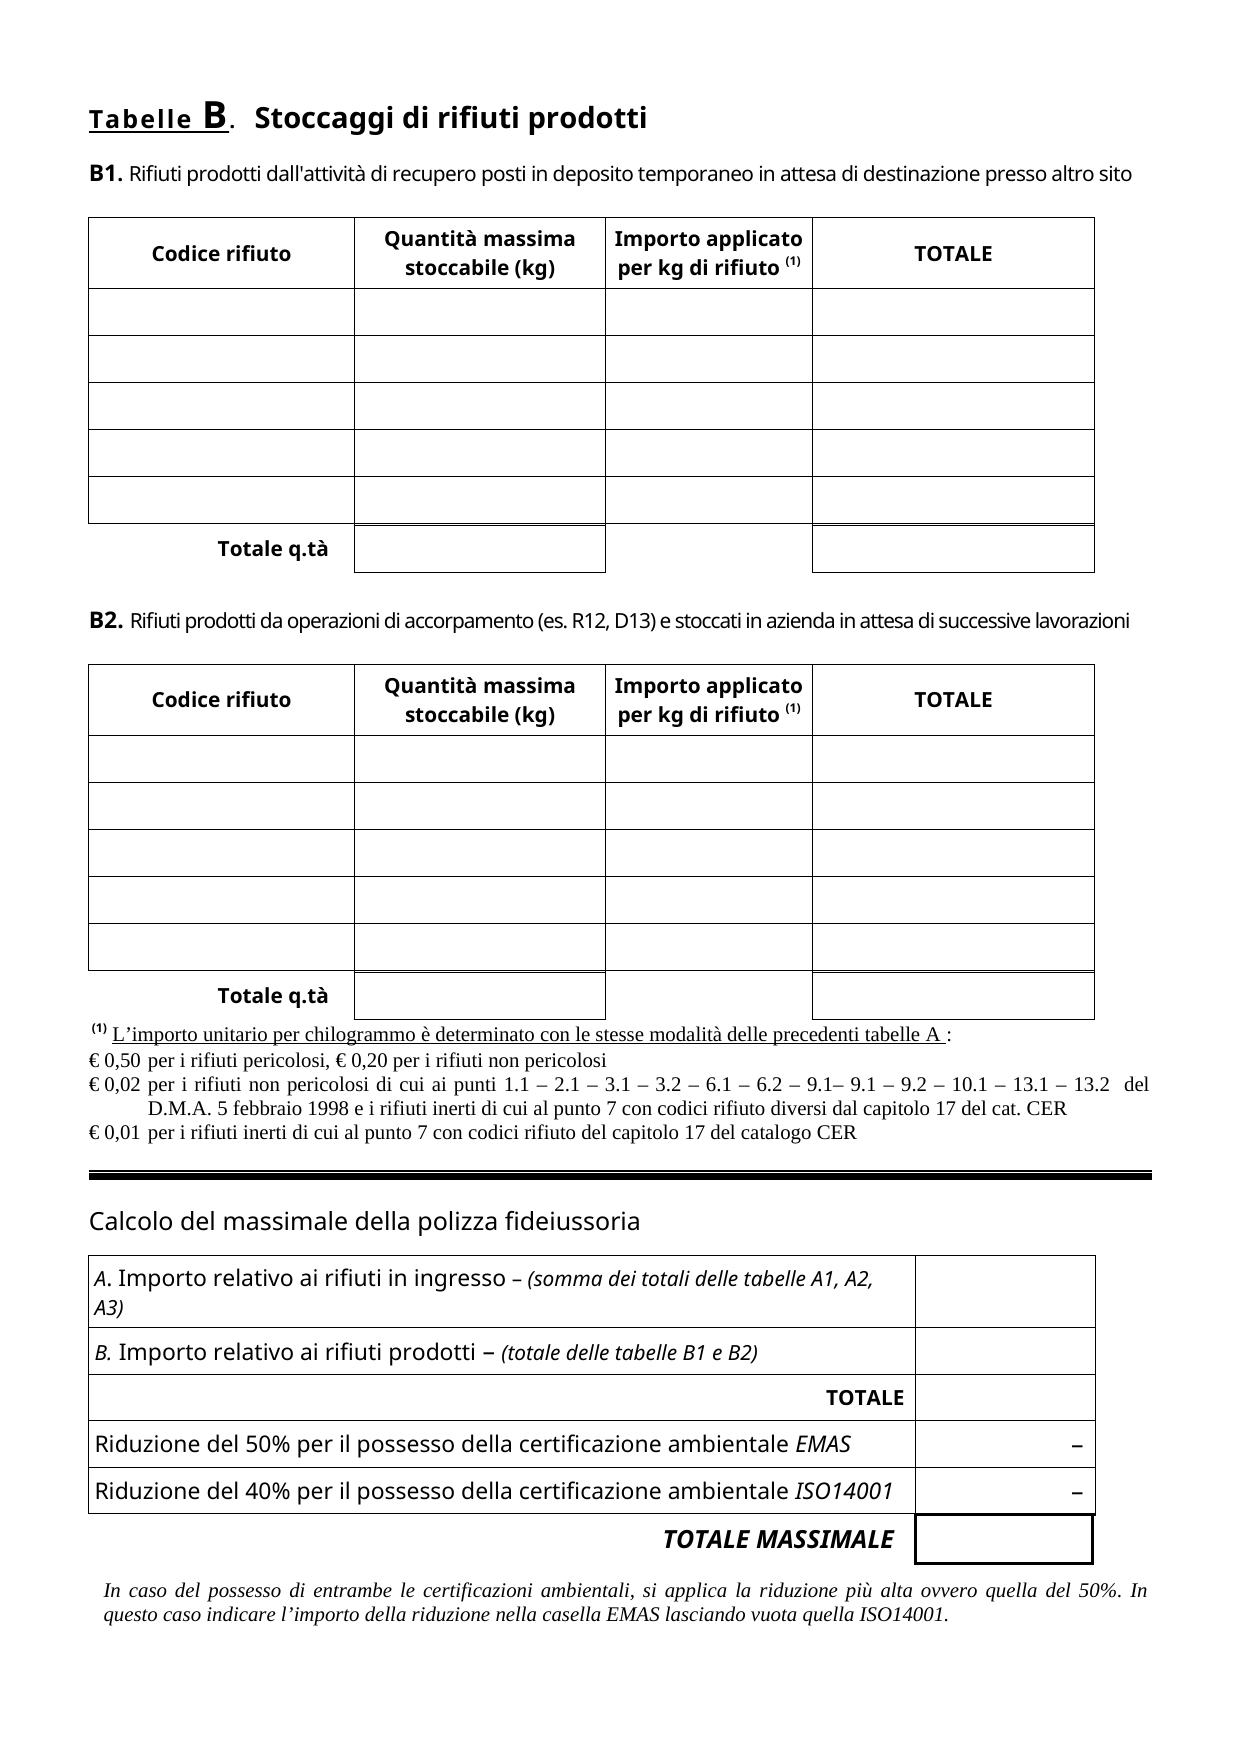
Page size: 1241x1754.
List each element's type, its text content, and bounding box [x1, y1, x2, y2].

table_cell [355, 877, 605, 922]
table_cell [813, 336, 1094, 382]
table_cell TOTALE MASSIMALE [89, 1514, 914, 1562]
table_cell [813, 430, 1094, 476]
table_cell [606, 477, 812, 523]
table_cell [916, 1375, 1095, 1420]
table_cell [606, 383, 812, 429]
table_cell [813, 783, 1094, 828]
text B1. Rifiuti prodotti dall'attività di recupero posti in deposito temporaneo in attesa di destinazione presso altro sito [88, 157, 1152, 188]
table_cell [355, 430, 605, 476]
table_cell [355, 973, 605, 1018]
table_cell [813, 289, 1094, 335]
table_cell [606, 336, 812, 382]
table_cell [813, 877, 1094, 922]
table_cell [355, 830, 605, 876]
table_cell [355, 924, 605, 969]
table_header Codice rifiuto [89, 665, 354, 734]
table_cell – [916, 1468, 1095, 1513]
table_cell [606, 971, 812, 1018]
table_header Importo applicato per kg di rifiuto (1) [606, 665, 812, 734]
text In caso del possesso di entrambe le certificazioni ambientali, si applica la riduzione più alta ovvero quella del 50%. In questo caso indicare l’importo della riduzione nella casella EMAS lasciando vuota quella ISO14001. [103, 1578, 1152, 1626]
table_header TOTALE [813, 665, 1094, 734]
text € 0,02 per i rifiuti non pericolosi di cui ai punti 1.1 – 2.1 – 3.1 – 3.2 – 6.1 – 6.2 – 9.1– 9.1 – 9.2 – 10.1 – 13.1 – 13.2 del D.M.A. 5 febbraio 1998 e i rifiuti inerti di cui al punto 7 con codici rifiuto diversi dal capitolo 17 del cat. CER [88, 1072, 1152, 1120]
table_cell [89, 477, 354, 523]
table_header A. Importo relativo ai rifiuti in ingresso – (somma dei totali delle tabelle A1, A2, A3) [89, 1256, 915, 1327]
table_cell [813, 736, 1094, 782]
table_header Quantità massima stoccabile (kg) [355, 665, 605, 734]
text (1) L’importo unitario per chilogrammo è determinato con le stesse modalità delle precedenti tabelle A : [88, 1019, 1152, 1048]
table_cell [355, 289, 605, 335]
table_cell [606, 783, 812, 828]
table_cell [606, 289, 812, 335]
table_cell [89, 383, 354, 429]
table_cell [355, 783, 605, 828]
table_cell Riduzione del 40% per il possesso della certificazione ambientale ISO14001 [89, 1468, 915, 1513]
table_cell [355, 526, 605, 572]
table_cell – [916, 1421, 1095, 1467]
table_cell [355, 336, 605, 382]
table_header TOTALE [813, 218, 1094, 288]
table_header [916, 1256, 1095, 1327]
table_cell [89, 877, 354, 922]
table_cell [813, 526, 1094, 572]
table_cell [606, 430, 812, 476]
table_cell [355, 736, 605, 782]
table_cell [813, 830, 1094, 876]
table_cell [89, 783, 354, 828]
table_cell [89, 736, 354, 782]
text Tabelle B. Stoccaggi di rifiuti prodotti [88, 88, 1152, 139]
table_cell [813, 383, 1094, 429]
table_cell [606, 830, 812, 876]
table_cell [89, 830, 354, 876]
table_cell [606, 877, 812, 922]
table_cell TOTALE [89, 1375, 915, 1420]
table_cell [89, 336, 354, 382]
table_cell [813, 973, 1094, 1018]
subtitle Calcolo del massimale della polizza fideiussoria [88, 1204, 1076, 1238]
table_header Quantità massima stoccabile (kg) [355, 218, 605, 288]
table_header Codice rifiuto [89, 218, 354, 288]
table_cell [917, 1516, 1091, 1562]
table_cell Totale q.tà [89, 971, 354, 1018]
table_cell [916, 1328, 1095, 1374]
text € 0,01 per i rifiuti inerti di cui al punto 7 con codici rifiuto del capitolo 17 del catalogo CER [88, 1120, 1152, 1144]
table_cell B. Importo relativo ai rifiuti prodotti – (totale delle tabelle B1 e B2) [89, 1328, 915, 1374]
table_header Importo applicato per kg di rifiuto (1) [606, 218, 812, 288]
table_cell [606, 736, 812, 782]
table_cell [355, 477, 605, 523]
table_cell Totale q.tà [89, 524, 354, 572]
table_cell [606, 924, 812, 969]
table_cell [89, 924, 354, 969]
text € 0,50 per i rifiuti pericolosi, € 0,20 per i rifiuti non pericolosi [88, 1048, 1152, 1072]
table_cell [355, 383, 605, 429]
table_cell Riduzione del 50% per il possesso della certificazione ambientale EMAS [89, 1421, 915, 1467]
table_cell [813, 924, 1094, 969]
table_cell [89, 430, 354, 476]
table_cell [89, 289, 354, 335]
table_cell [606, 524, 812, 572]
table_cell [813, 477, 1094, 523]
text B2. Rifiuti prodotti da operazioni di accorpamento (es. R12, D13) e stoccati in azienda in attesa di successive lavorazioni [88, 604, 1152, 635]
